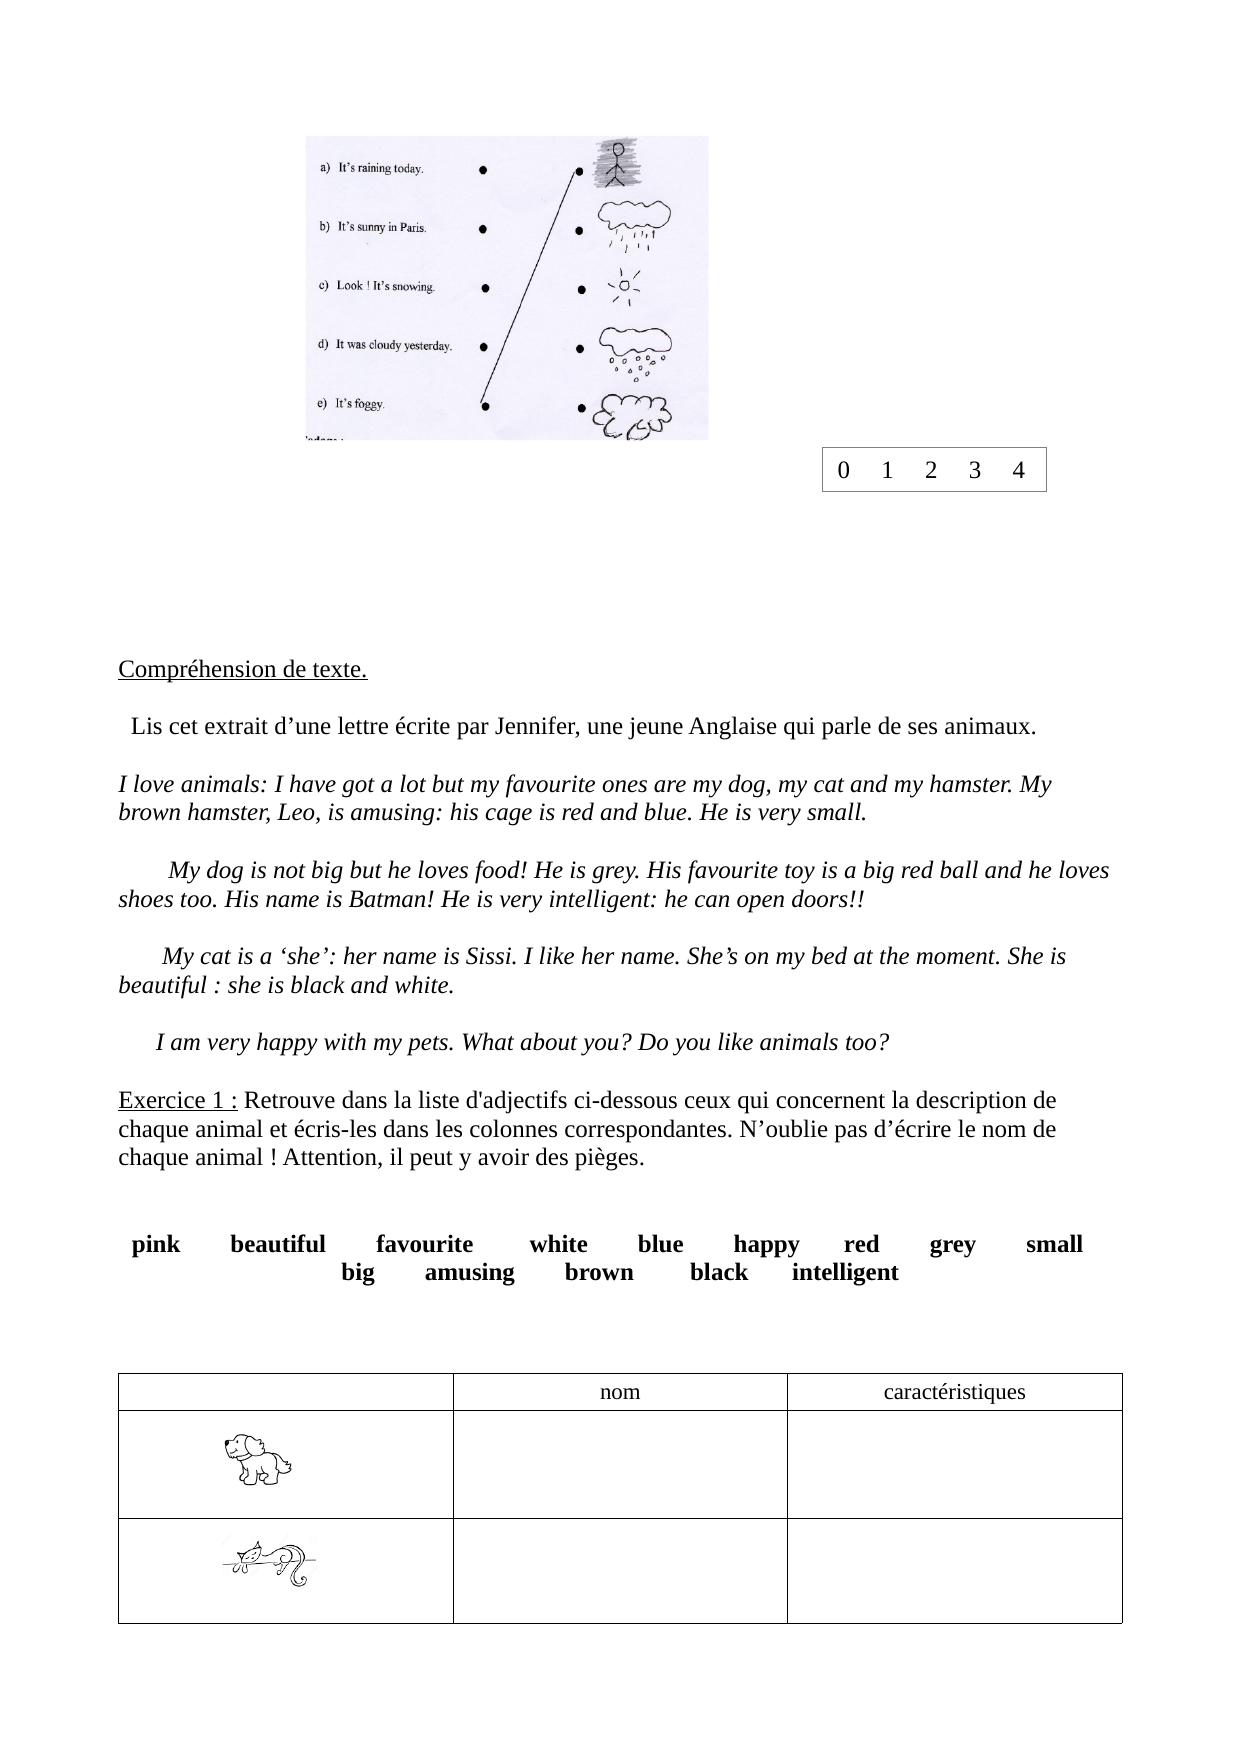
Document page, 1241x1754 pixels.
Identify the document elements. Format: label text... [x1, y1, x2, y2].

table_cell [788, 1411, 1122, 1517]
text pink beautiful favourite white blue happy red grey small [118, 1229, 1122, 1257]
table_cell [119, 1411, 453, 1517]
table_cell [454, 1519, 787, 1623]
table_header caractéristiques [788, 1374, 1122, 1410]
picture [298, 134, 727, 448]
text I am very happy with my pets. What about you? Do you like animals too? [118, 1027, 1122, 1056]
text big amusing brown black intelligent [118, 1257, 1122, 1286]
picture [218, 1531, 320, 1591]
text Compréhension de texte. [118, 654, 1122, 682]
table_cell [454, 1411, 787, 1517]
table_cell [788, 1519, 1122, 1623]
text Exercice 1 : Retrouve dans la liste d'adjectifs ci-dessous ceux qui concernent la description de chaque animal et écris-les dans les colonnes correspondantes. N’oublie pas d’écrire le nom de chaque animal ! Attention, il peut y avoir des pièges. [118, 1085, 1122, 1171]
table_header nom [454, 1374, 787, 1410]
picture [223, 1433, 293, 1486]
text My cat is a ‘she’: her name is Sissi. I like her name. She’s on my bed at the moment. She is beautiful : she is black and white. [118, 941, 1122, 999]
text Lis cet extrait d’une lettre écrite par Jennifer, une jeune Anglaise qui parle de ses animaux. [118, 711, 1122, 740]
text My dog is not big but he loves food! He is grey. His favourite toy is a big red ball and he loves shoes too. His name is Batman! He is very intelligent: he can open doors!! [118, 855, 1122, 912]
table_header [119, 1374, 453, 1410]
text I love animals: I have got a lot but my favourite ones are my dog, my cat and my hamster. My brown hamster, Leo, is amusing: his cage is red and blue. He is very small. [118, 769, 1122, 826]
table_cell [119, 1519, 453, 1623]
